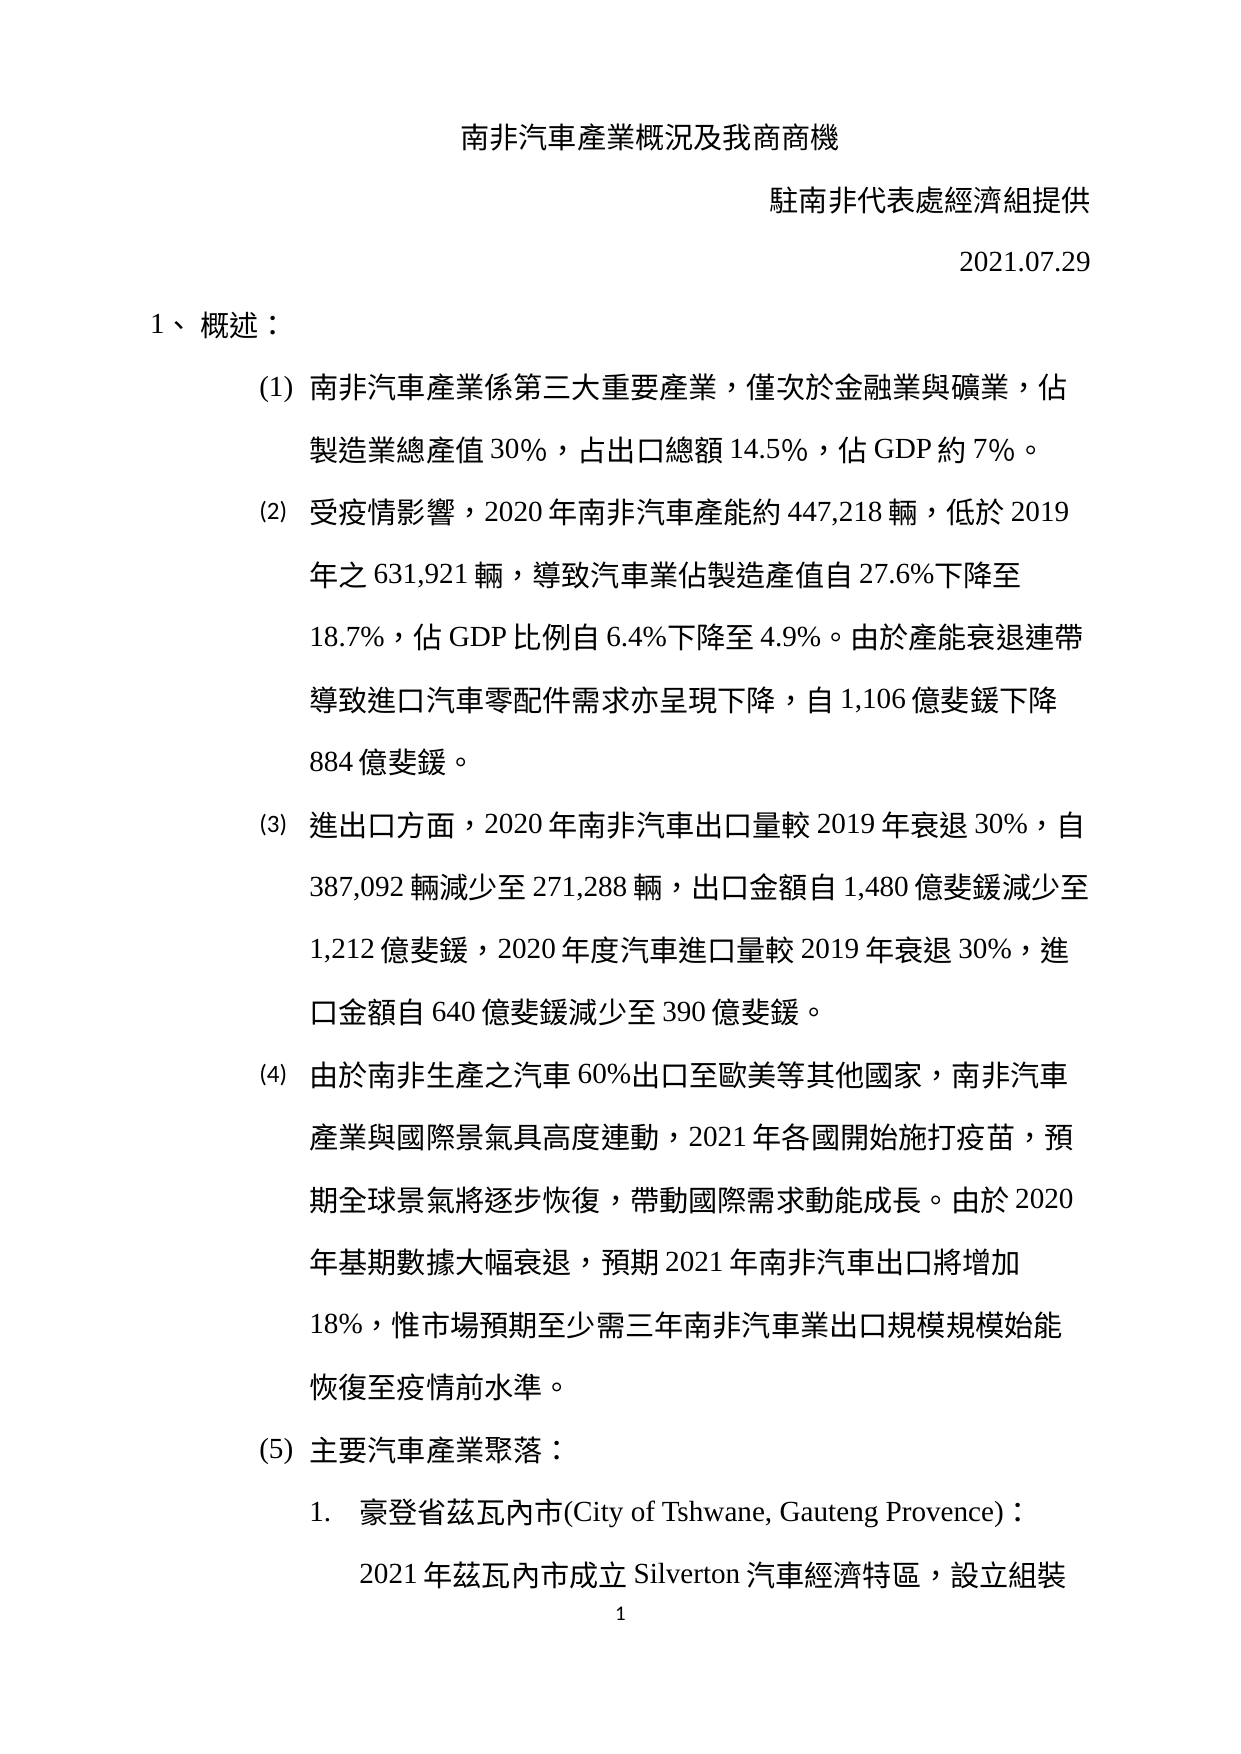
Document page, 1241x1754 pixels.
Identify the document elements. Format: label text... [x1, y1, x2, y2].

list 受疫情影響，2020年南非汽車產能約447,218輛，低於2019年之631,921輛，導致汽車業佔製造產值自27.6%下降至18.7%，佔GDP比例自6.4%下降至4.9%。由於產能衰退連帶導致進口汽車零配件需求亦呈現下降，自1,106億斐鍰下降884億斐鍰。 [259, 469, 1090, 782]
text 2021.07.29 [209, 219, 1090, 282]
list 進出口方面，2020年南非汽車出口量較2019年衰退30%，自387,092輛減少至271,288輛，出口金額自1,480億斐鍰減少至1,212億斐鍰，2020年度汽車進口量較2019年衰退30%，進口金額自640億斐鍰減少至390億斐鍰。 [259, 782, 1090, 1032]
text 駐南非代表處經濟組提供 [209, 157, 1090, 219]
list 主要汽車產業聚落： [259, 1407, 1090, 1469]
text 南非汽車產業概況及我商商機 [209, 94, 1090, 157]
list 由於南非生產之汽車60%出口至歐美等其他國家，南非汽車產業與國際景氣具高度連動，2021年各國開始施打疫苗，預期全球景氣將逐步恢復，帶動國際需求動能成長。由於2020年基期數據大幅衰退，預期2021年南非汽車出口將增加18%，惟市場預期至少需三年南非汽車業出口規模規模始能恢復至疫情前水準。 [259, 1032, 1090, 1407]
list 概述： [150, 282, 1090, 344]
list 豪登省茲瓦內市(City of Tshwane, Gauteng Provence)：2021年茲瓦內市成立Silverton汽車經濟特區，設立組裝 [309, 1469, 1090, 1594]
list 南非汽車產業係第三大重要產業，僅次於金融業與礦業，佔製造業總產值30％，占出口總額14.5％，佔GDP約7％。 [259, 344, 1090, 469]
